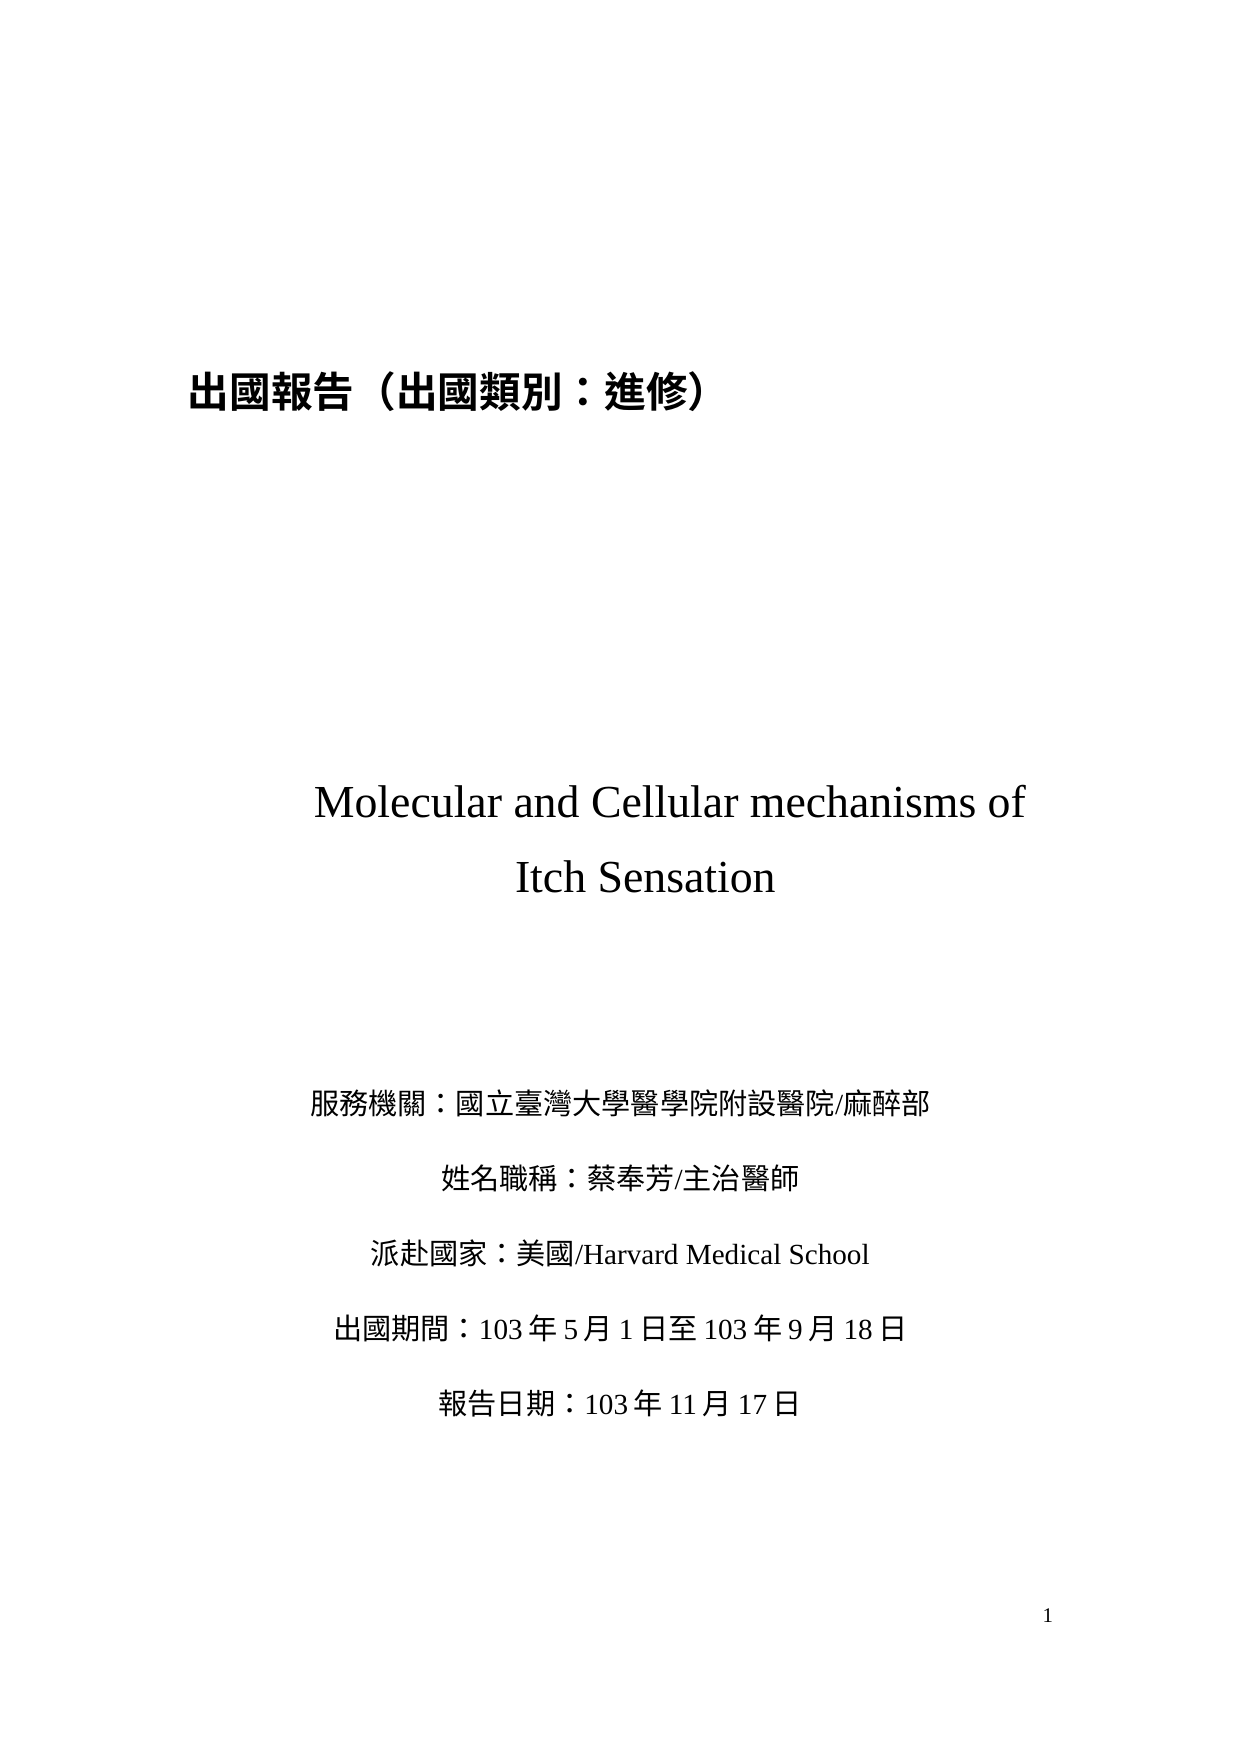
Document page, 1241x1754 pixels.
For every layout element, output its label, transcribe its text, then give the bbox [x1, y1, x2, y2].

text 姓名職稱：蔡奉芳/主治醫師 [187, 1139, 1053, 1214]
text Molecular and Cellular mechanisms of Itch Sensation [237, 764, 1053, 914]
text 報告日期：103年11月17日 [187, 1364, 1053, 1439]
text 出國報告（出國類別：進修） [187, 352, 1053, 427]
text 出國期間：103年5月1日至103年9月18日 [187, 1289, 1053, 1364]
text 服務機關：國立臺灣大學醫學院附設醫院/麻醉部 [187, 1064, 1053, 1139]
text 派赴國家：美國/Harvard Medical School [187, 1214, 1053, 1289]
